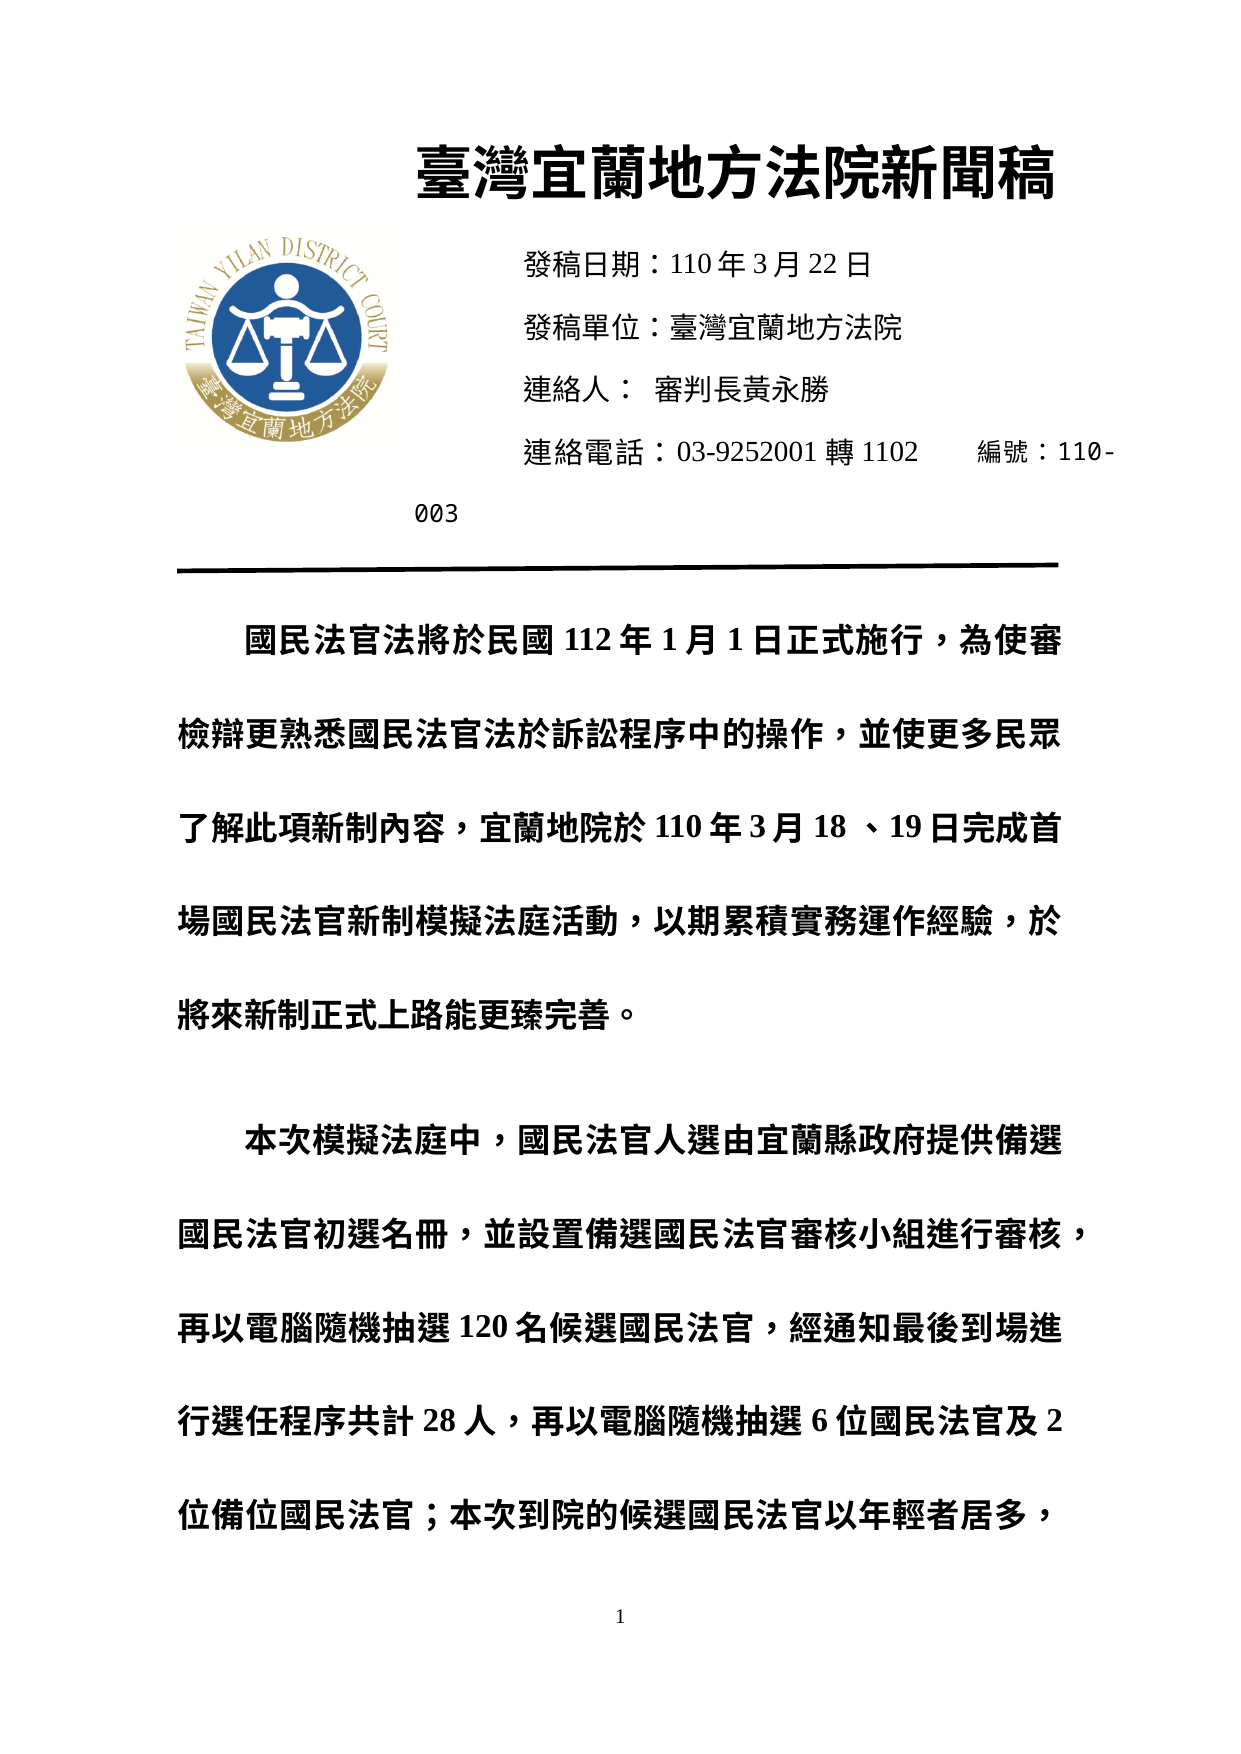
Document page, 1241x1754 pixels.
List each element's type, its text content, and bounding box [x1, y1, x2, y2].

picture [164, 215, 408, 459]
table_header 臺灣宜蘭地方法院新聞稿 發稿日期：110年3月22 日 發稿單位：臺灣宜蘭地方法院 連絡人： 審判長黃永勝 連絡電話：03-9252001轉1102 編號：110-003 [411, 96, 1120, 534]
text 本次模擬法庭中，國民法官人選由宜蘭縣政府提供備選國民法官初選名冊，並設置備選國民法官審核小組進行審核，再以電腦隨機抽選120名候選國民法官，經通知最後到場進行選任程序共計28人，再以電腦隨機抽選6位國民法官及2位備位國民法官；本次到院的候選國民法官以年輕者居多，職業多樣化，有獸醫師、護理師、服務業、設計師、房產仲介等，抽選結果之國民法官年齡大多落在30至45歲間，於110年3月18日及19日連續二日與3位職業法官一起開庭審理、評議及宣判。 [177, 1096, 1063, 1534]
table_header [161, 96, 411, 534]
text 國民法官法將於民國112年1月1日正式施行，為使審檢辯更熟悉國民法官法於訴訟程序中的操作，並使更多民眾了解此項新制內容，宜蘭地院於110年3月18 、19日完成首場國民法官新制模擬法庭活動，以期累積實務運作經驗，於將來新制正式上路能更臻完善。 [177, 596, 1063, 1034]
